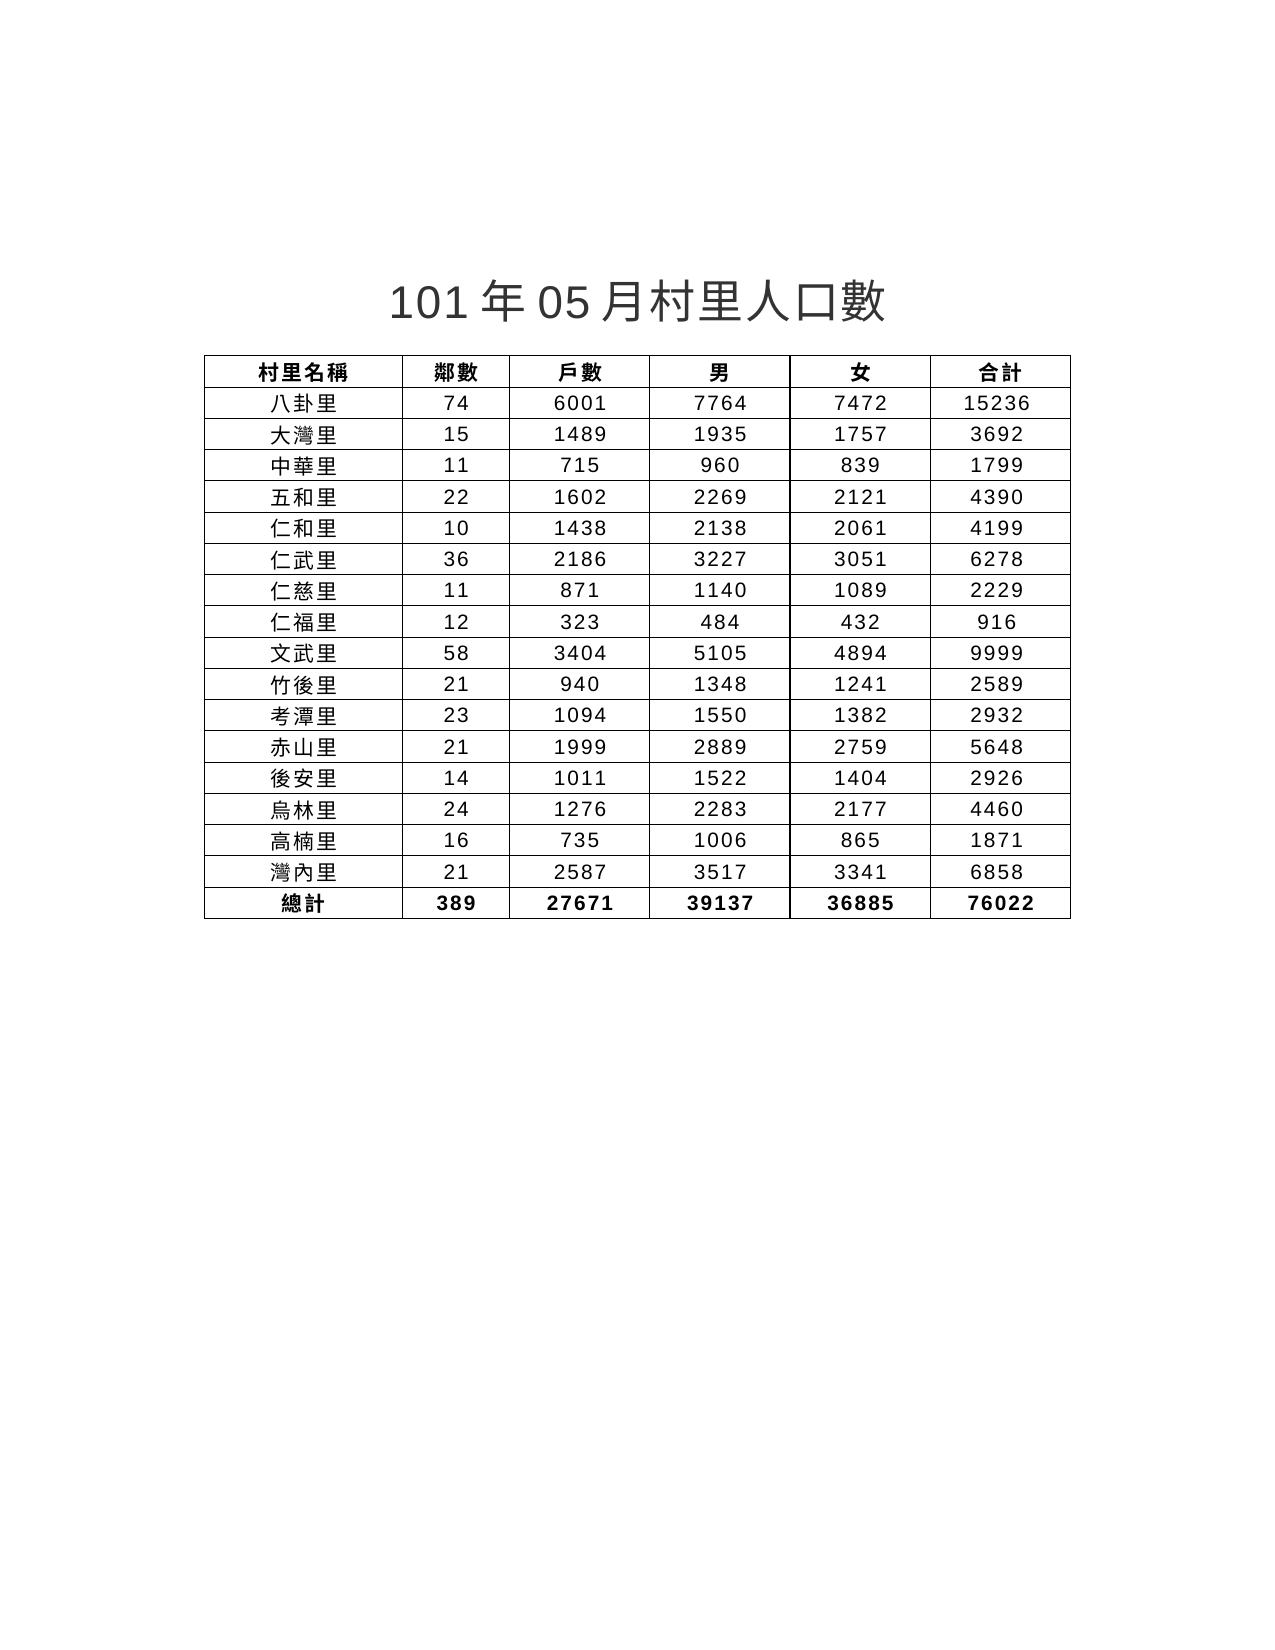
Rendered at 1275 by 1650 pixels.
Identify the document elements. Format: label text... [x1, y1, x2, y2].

table_cell 2889 [650, 731, 789, 762]
table_cell 3404 [510, 638, 649, 668]
table_cell 2177 [791, 794, 930, 824]
table_cell 2589 [931, 669, 1070, 699]
table_cell 4460 [931, 794, 1070, 824]
table_cell 1382 [791, 700, 930, 730]
table_cell 839 [791, 450, 930, 480]
table_header [186, 355, 204, 919]
table_cell 76022 [931, 888, 1070, 918]
table_cell 3227 [650, 544, 789, 574]
table_cell 2283 [650, 794, 789, 824]
table_cell 9999 [931, 638, 1070, 668]
table_cell 1757 [791, 419, 930, 449]
table_cell 2138 [650, 513, 789, 543]
table_cell 14 [403, 763, 509, 793]
table_cell 文武里 [205, 638, 402, 668]
table_cell 2759 [791, 731, 930, 762]
table_cell 11 [403, 575, 509, 605]
table_header 女 [791, 356, 930, 387]
table_cell 1089 [791, 575, 930, 605]
table_cell 4894 [791, 638, 930, 668]
table_cell 3051 [791, 544, 930, 574]
table_cell 940 [510, 669, 649, 699]
table_cell 22 [403, 481, 509, 512]
table_cell 36 [403, 544, 509, 574]
table_cell 竹後里 [205, 669, 402, 699]
table_cell 15 [403, 419, 509, 449]
table_cell 五和里 [205, 481, 402, 512]
table_cell 1438 [510, 513, 649, 543]
table_cell 27671 [510, 888, 649, 918]
table_cell 15236 [931, 388, 1070, 418]
table_cell 考潭里 [205, 700, 402, 730]
table_cell 23 [403, 700, 509, 730]
table_cell 36885 [791, 888, 930, 918]
table_cell 仁和里 [205, 513, 402, 543]
table_header [1071, 355, 1089, 919]
table_cell 58 [403, 638, 509, 668]
table_cell 865 [791, 825, 930, 855]
table_cell 3517 [650, 856, 789, 887]
table_cell 1276 [510, 794, 649, 824]
table_cell 24 [403, 794, 509, 824]
table_cell 2186 [510, 544, 649, 574]
table_cell 1489 [510, 419, 649, 449]
table_header 合計 [931, 356, 1070, 387]
table_cell 6001 [510, 388, 649, 418]
table_cell 1404 [791, 763, 930, 793]
table_cell 灣內里 [205, 856, 402, 887]
table_cell 1935 [650, 419, 789, 449]
table_cell 432 [791, 606, 930, 637]
table_cell 715 [510, 450, 649, 480]
table_cell 後安里 [205, 763, 402, 793]
table_cell 1999 [510, 731, 649, 762]
table_cell 916 [931, 606, 1070, 637]
table_cell 21 [403, 731, 509, 762]
table_header 村里名稱 [205, 356, 402, 387]
table_cell 389 [403, 888, 509, 918]
table_cell 12 [403, 606, 509, 637]
table_cell 2587 [510, 856, 649, 887]
table_cell 1006 [650, 825, 789, 855]
table_cell 871 [510, 575, 649, 605]
table_cell 總計 [205, 888, 402, 918]
table_cell 1011 [510, 763, 649, 793]
table_cell 6858 [931, 856, 1070, 887]
table_cell 2926 [931, 763, 1070, 793]
table_cell 39137 [650, 888, 789, 918]
table_cell 3692 [931, 419, 1070, 449]
table_cell 2229 [931, 575, 1070, 605]
table_header 戶數 [510, 356, 649, 387]
table_header 鄰數 [403, 356, 509, 387]
table_cell 2269 [650, 481, 789, 512]
table_cell 2932 [931, 700, 1070, 730]
table_cell 1140 [650, 575, 789, 605]
table_cell 高楠里 [205, 825, 402, 855]
table_cell 赤山里 [205, 731, 402, 762]
table_cell 1871 [931, 825, 1070, 855]
table_cell 960 [650, 450, 789, 480]
table_cell 1799 [931, 450, 1070, 480]
table_cell 2121 [791, 481, 930, 512]
table_cell 大灣里 [205, 419, 402, 449]
table_cell 5105 [650, 638, 789, 668]
table_cell 八卦里 [205, 388, 402, 418]
table_cell 4199 [931, 513, 1070, 543]
table_cell 10 [403, 513, 509, 543]
table_cell 烏林里 [205, 794, 402, 824]
table_cell 仁武里 [205, 544, 402, 574]
table_cell 484 [650, 606, 789, 637]
table_cell 16 [403, 825, 509, 855]
table_cell 21 [403, 856, 509, 887]
table_cell 7472 [791, 388, 930, 418]
table_cell 仁福里 [205, 606, 402, 637]
table_cell 1522 [650, 763, 789, 793]
table_cell 3341 [791, 856, 930, 887]
table_cell 1241 [791, 669, 930, 699]
table_cell 735 [510, 825, 649, 855]
table_cell 1602 [510, 481, 649, 512]
table_cell 仁慈里 [205, 575, 402, 605]
table_cell 4390 [931, 481, 1070, 512]
table_cell 2061 [791, 513, 930, 543]
table_cell 1348 [650, 669, 789, 699]
table_cell 1550 [650, 700, 789, 730]
table_cell 74 [403, 388, 509, 418]
table_cell 11 [403, 450, 509, 480]
table_cell 中華里 [205, 450, 402, 480]
table_cell 7764 [650, 388, 789, 418]
table_cell 21 [403, 669, 509, 699]
table_cell 323 [510, 606, 649, 637]
table_cell 6278 [931, 544, 1070, 574]
table_header 男 [650, 356, 789, 387]
table_cell 5648 [931, 731, 1070, 762]
text 101年05月村里人口數 [187, 265, 1087, 331]
table_cell 1094 [510, 700, 649, 730]
